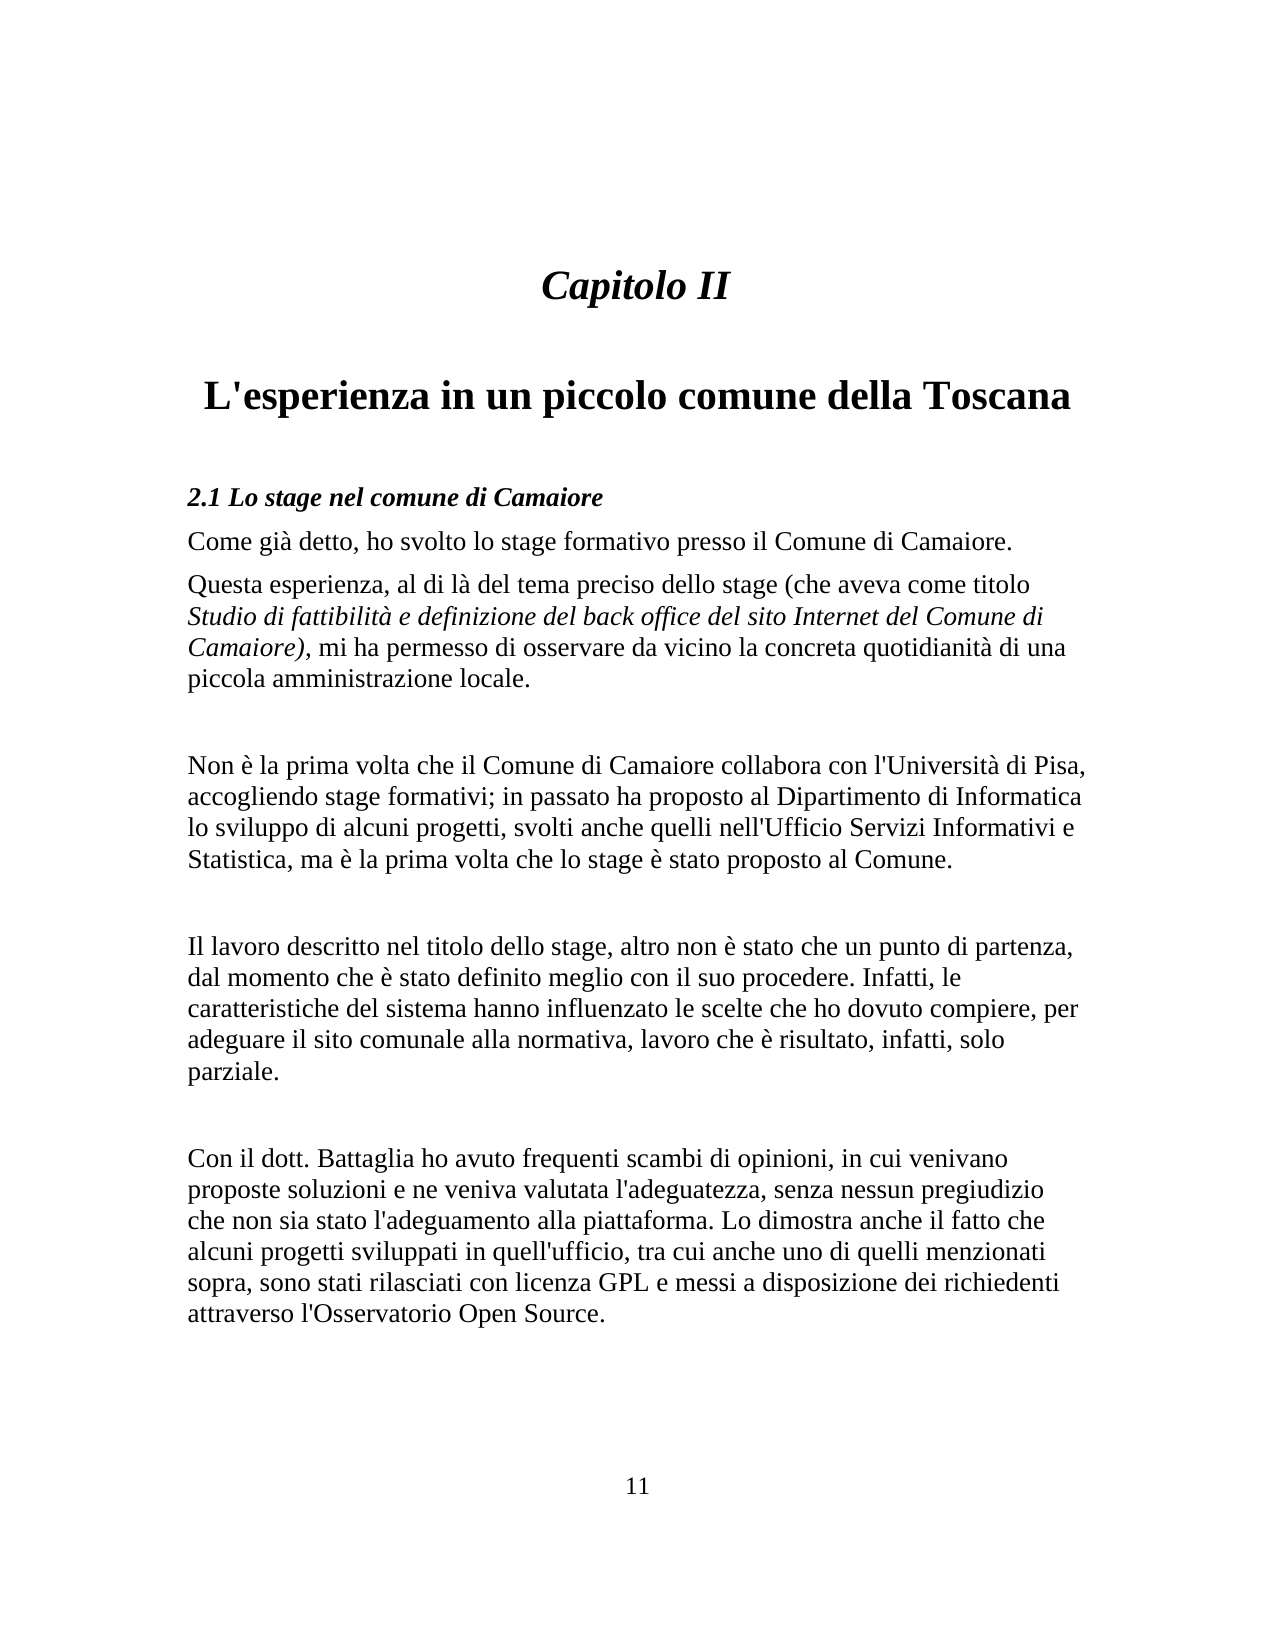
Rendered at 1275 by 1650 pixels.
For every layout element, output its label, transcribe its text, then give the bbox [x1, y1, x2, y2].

text 2.1 Lo stage nel comune di Camaiore [187, 481, 1087, 512]
text Come già detto, ho svolto lo stage formativo presso il Comune di Camaiore. [187, 525, 1087, 556]
text L'esperienza in un piccolo comune della Toscana [187, 371, 1087, 419]
text Capitolo II [187, 260, 1087, 308]
text Il lavoro descritto nel titolo dello stage, altro non è stato che un punto di partenza, dal momento che è stato definito meglio con il suo procedere. Infatti, le caratteristiche del sistema hanno influenzato le scelte che ho dovuto compiere, per adeguare il sito comunale alla normativa, lavoro che è risultato, infatti, solo parziale. [187, 930, 1087, 1086]
text Questa esperienza, al di là del tema preciso dello stage (che aveva come titolo Studio di fattibilità e definizione del back office del sito Internet del Comune di Camaiore), mi ha permesso di osservare da vicino la concreta quotidianità di una piccola amministrazione locale. [187, 568, 1087, 693]
text Con il dott. Battaglia ho avuto frequenti scambi di opinioni, in cui venivano proposte soluzioni e ne veniva valutata l'adeguatezza, senza nessun pregiudizio che non sia stato l'adeguamento alla piattaforma. Lo dimostra anche il fatto che alcuni progetti sviluppati in quell'ufficio, tra cui anche uno di quelli menzionati sopra, sono stati rilasciati con licenza GPL e messi a disposizione dei richiedenti attraverso l'Osservatorio Open Source. [187, 1142, 1087, 1329]
text Non è la prima volta che il Comune di Camaiore collabora con l'Università di Pisa, accogliendo stage formativi; in passato ha proposto al Dipartimento di Informatica lo sviluppo di alcuni progetti, svolti anche quelli nell'Ufficio Servizi Informativi e Statistica, ma è la prima volta che lo stage è stato proposto al Comune. [187, 749, 1087, 874]
